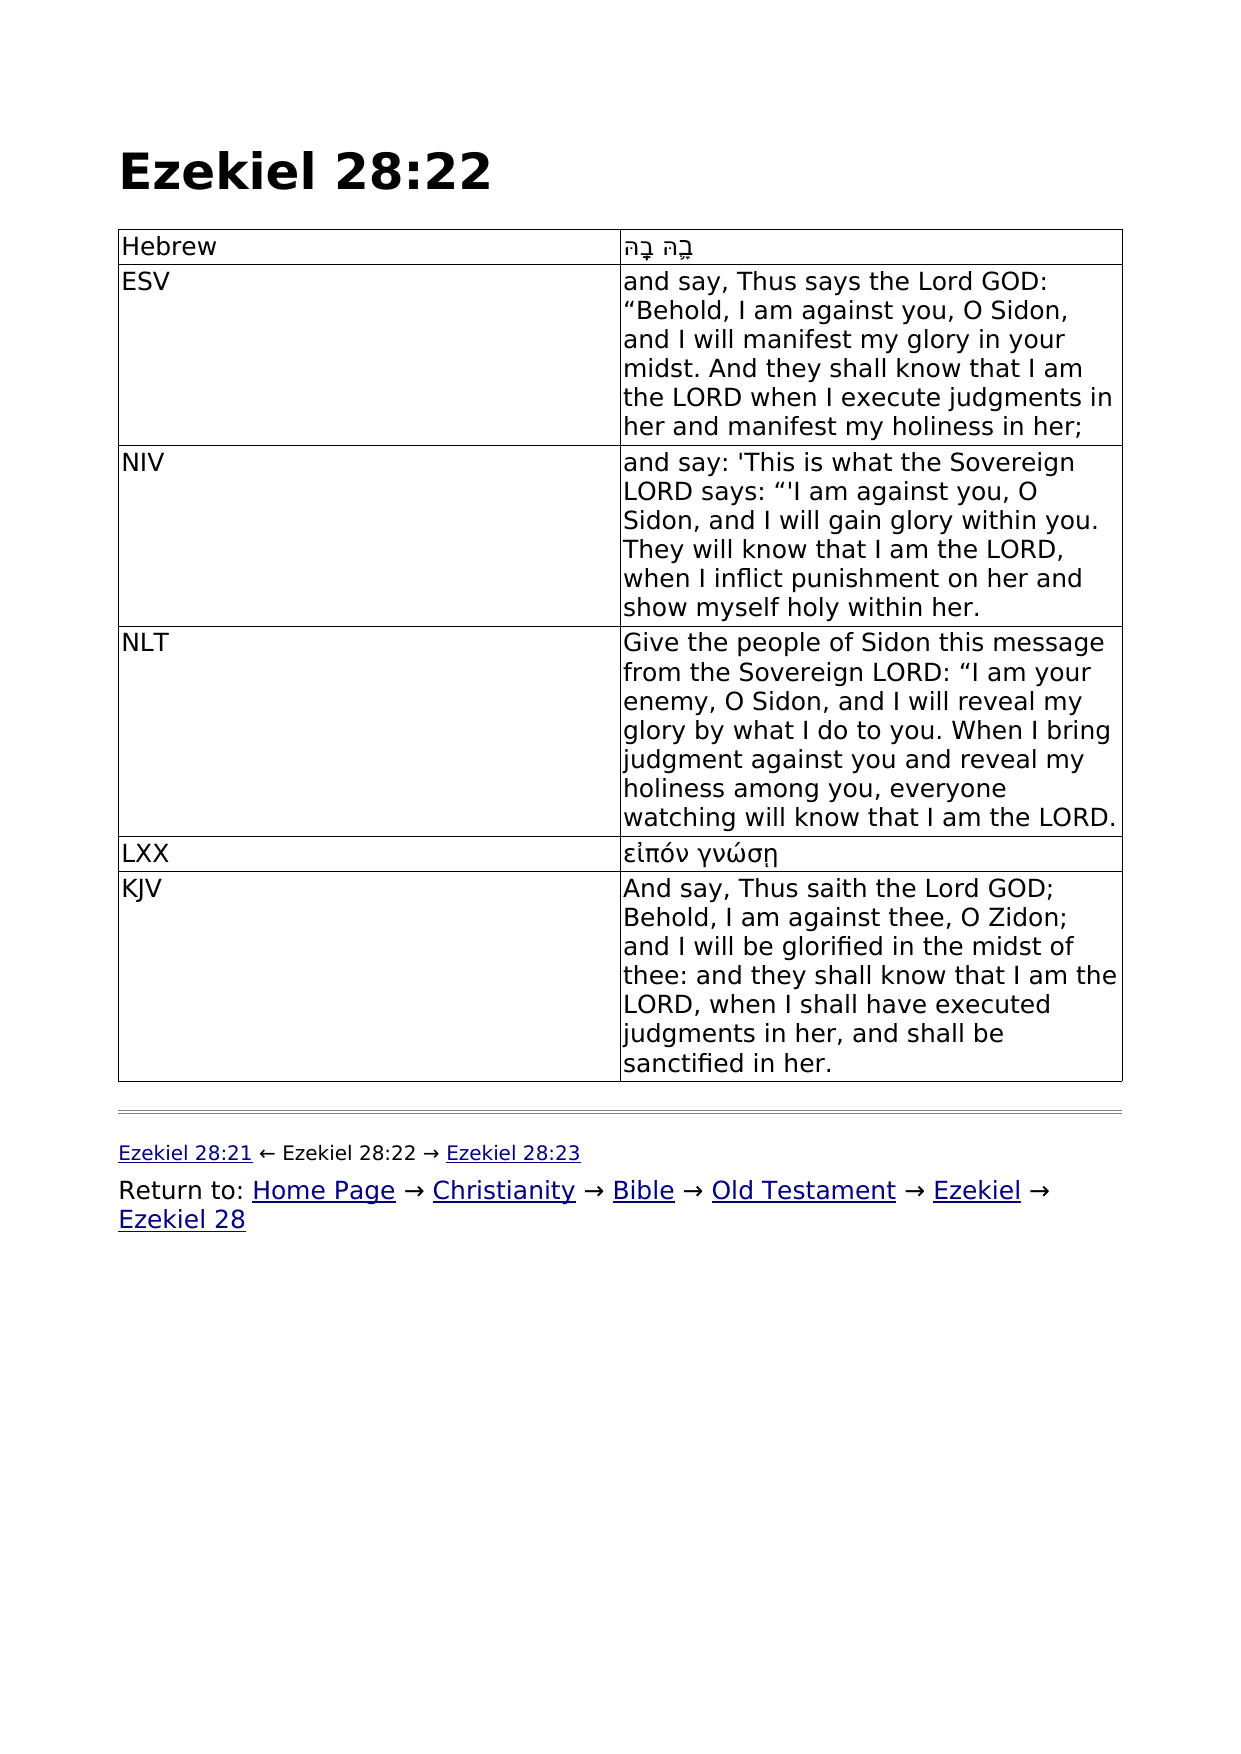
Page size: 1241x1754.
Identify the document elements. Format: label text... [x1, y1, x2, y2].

text Return to: Home Page → Christianity → Bible → Old Testament → Ezekiel → Ezekiel 28 [118, 1176, 1122, 1234]
text Ezekiel 28:21 ← Ezekiel 28:22 → Ezekiel 28:23 [118, 1142, 1122, 1176]
table_header בָ֛הּ בָֽהּ [621, 230, 1122, 264]
table_cell NIV [119, 446, 620, 626]
table_cell NLT [119, 627, 620, 836]
table_cell KJV [119, 872, 620, 1081]
table_cell and say, Thus says the Lord GOD: “Behold, I am against you, O Sidon, and I will manifest my glory in your midst. And they shall know that I am the LORD when I execute judgments in her and manifest my holiness in her; [621, 265, 1122, 445]
table_cell And say, Thus saith the Lord GOD; Behold, I am against thee, O Zidon; and I will be glorified in the midst of thee: and they shall know that I am the LORD, when I shall have executed judgments in her, and shall be sanctified in her. [621, 872, 1122, 1081]
subtitle Ezekiel 28:22 [118, 143, 1122, 201]
table_cell ESV [119, 265, 620, 445]
table_cell Give the people of Sidon this message from the Sovereign LORD: “I am your enemy, O Sidon, and I will reveal my glory by what I do to you. When I bring judgment against you and reveal my holiness among you, everyone watching will know that I am the LORD. [621, 627, 1122, 836]
table_header Hebrew [119, 230, 620, 264]
table_cell and say: 'This is what the Sovereign LORD says: “'I am against you, O Sidon, and I will gain glory within you. They will know that I am the LORD, when I inflict punishment on her and show myself holy within her. [621, 446, 1122, 626]
table_cell LXX [119, 837, 620, 871]
table_cell εἰπόν γνώσῃ [621, 837, 1122, 871]
